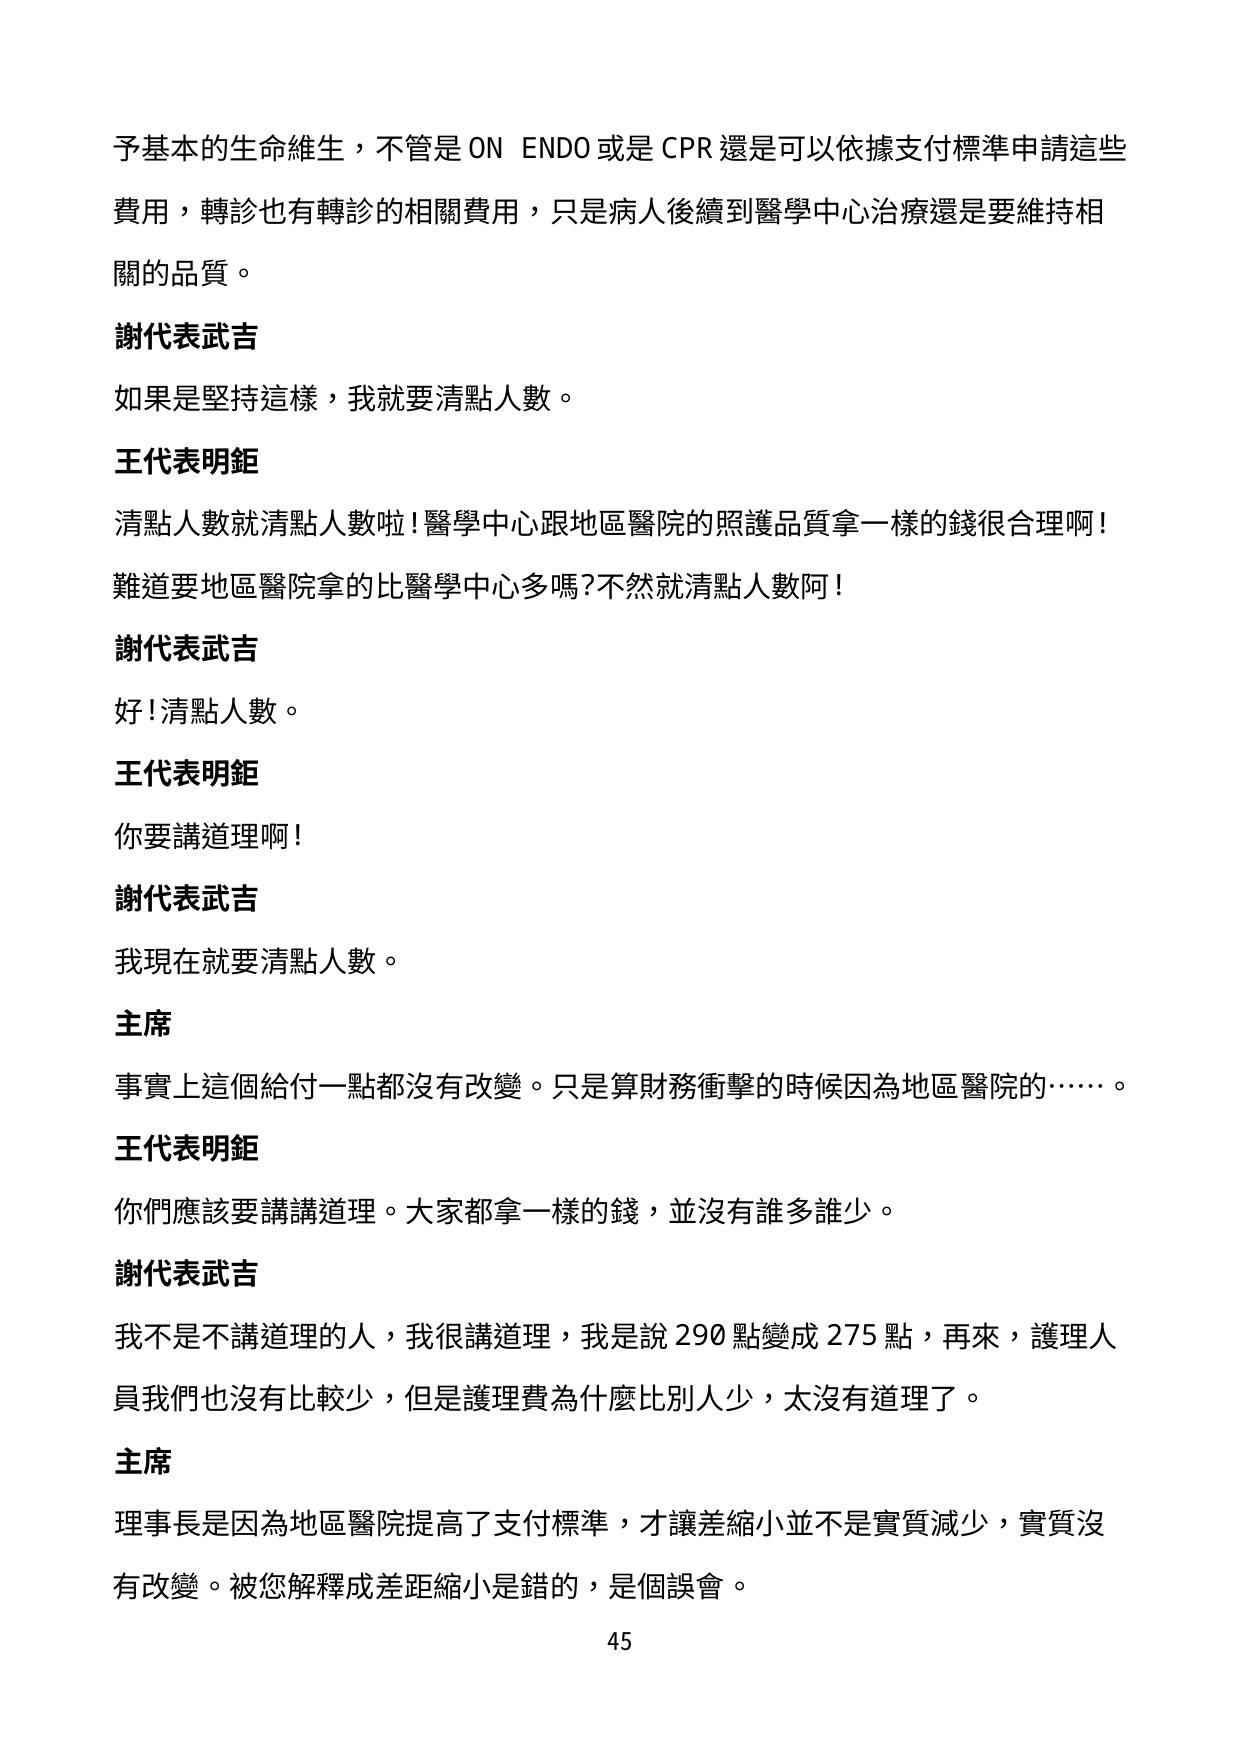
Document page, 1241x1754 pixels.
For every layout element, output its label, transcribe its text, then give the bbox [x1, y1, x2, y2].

text 我現在就要清點人數。 [112, 918, 1128, 980]
text 我不是不講道理的人，我很講道理，我是說290點變成275點，再來，護理人員我們也沒有比較少，但是護理費為什麼比別人少，太沒有道理了。 [112, 1293, 1128, 1418]
text 事實上這個給付一點都沒有改變。只是算財務衝擊的時候因為地區醫院的……。 [112, 1043, 1128, 1105]
text 王代表明鉅 [112, 730, 1128, 793]
text 如果是堅持這樣，我就要清點人數。 [112, 355, 1128, 418]
text 清點人數就清點人數啦!醫學中心跟地區醫院的照護品質拿一樣的錢很合理啊!難道要地區醫院拿的比醫學中心多嗎?不然就清點人數阿! [112, 480, 1128, 605]
text 王代表明鉅 [112, 418, 1128, 480]
text 好!清點人數。 [112, 668, 1128, 730]
text 王代表明鉅 [112, 1105, 1128, 1168]
text 你要講道理啊! [112, 793, 1128, 855]
text 謝代表武吉 [112, 293, 1128, 355]
text 主席 [112, 1418, 1128, 1480]
text 你們應該要講講道理。大家都拿一樣的錢，並沒有誰多誰少。 [112, 1168, 1128, 1230]
text 理事長是因為地區醫院提高了支付標準，才讓差縮小並不是實質減少，實質沒有改變。被您解釋成差距縮小是錯的，是個誤會。 [112, 1480, 1128, 1605]
text 謝代表武吉 [112, 1230, 1128, 1293]
text 謝代表武吉 [112, 605, 1128, 668]
text 主席 [112, 980, 1128, 1043]
text 予基本的生命維生，不管是ON ENDO或是CPR還是可以依據支付標準申請這些費用，轉診也有轉診的相關費用，只是病人後續到醫學中心治療還是要維持相關的品質。 [112, 105, 1128, 293]
text 謝代表武吉 [112, 855, 1128, 918]
